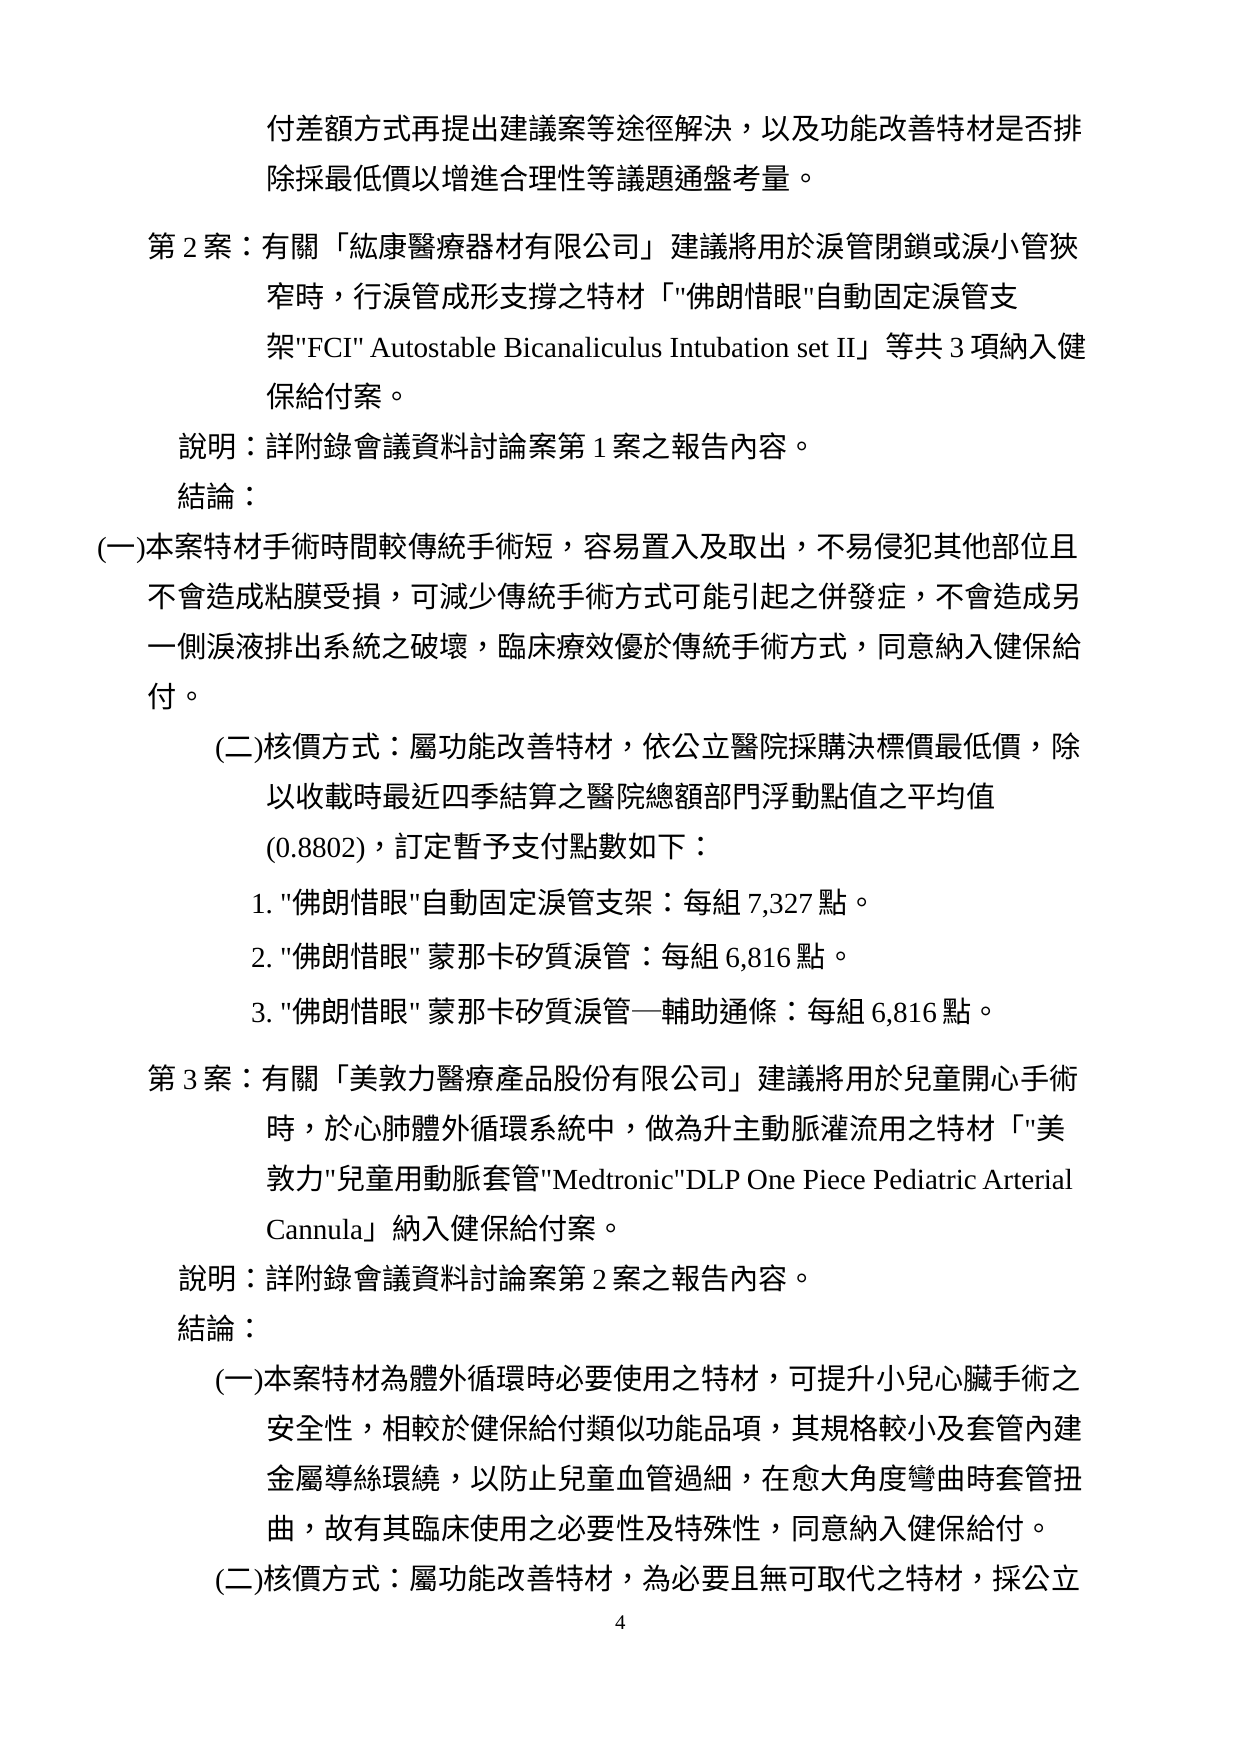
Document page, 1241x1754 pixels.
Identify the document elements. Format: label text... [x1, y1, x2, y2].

text 說明：詳附錄會議資料討論案第2案之報告內容。 [178, 1249, 1092, 1299]
text (二)核價方式：屬功能改善特材，為必要且無可取代之特材，採公立 [215, 1549, 1092, 1599]
text (一)本案特材為體外循環時必要使用之特材，可提升小兒心臟手術之安全性，相較於健保給付類似功能品項，其規格較小及套管內建金屬導絲環繞，以防止兒童血管過細，在愈大角度彎曲時套管扭曲，故有其臨床使用之必要性及特殊性，同意納入健保給付。 [215, 1349, 1092, 1549]
text 第2案：有關「紘康醫療器材有限公司」建議將用於淚管閉鎖或淚小管狹窄時，行淚管成形支撐之特材「"佛朗惜眼"自動固定淚管支架"FCI" Autostable Bicanaliculus Intubation set II」等共3項納入健保給付案。 [148, 218, 1092, 418]
text 第3案：有關「美敦力醫療產品股份有限公司」建議將用於兒童開心手術時，於心肺體外循環系統中，做為升主動脈灌流用之特材「"美敦力"兒童用動脈套管"Medtronic"DLP One Piece Pediatric Arterial Cannula」納入健保給付案。 [148, 1049, 1092, 1249]
text 結論： [177, 1299, 1092, 1349]
text 結論： [177, 468, 1092, 518]
text (二)核價方式：屬功能改善特材，依公立醫院採購決標價最低價，除以收載時最近四季結算之醫院總額部門浮動點值之平均值 (0.8802)，訂定暫予支付點數如下： [215, 718, 1092, 868]
text 2. "佛朗惜眼" 蒙那卡矽質淚管：每組6,816點。 [204, 922, 1092, 976]
text 付差額方式再提出建議案等途徑解決，以及功能改善特材是否排除採最低價以增進合理性等議題通盤考量。 [215, 99, 1092, 199]
text 1. "佛朗惜眼"自動固定淚管支架：每組7,327點。 [204, 868, 1092, 922]
text (一)本案特材手術時間較傳統手術短，容易置入及取出，不易侵犯其他部位且不會造成粘膜受損，可減少傳統手術方式可能引起之併發症，不會造成另一側淚液排出系統之破壞，臨床療效優於傳統手術方式，同意納入健保給付。 [97, 518, 1092, 718]
text 說明：詳附錄會議資料討論案第1案之報告內容。 [178, 418, 1092, 468]
text 3. "佛朗惜眼" 蒙那卡矽質淚管─輔助通條：每組6,816點。 [204, 976, 1092, 1030]
